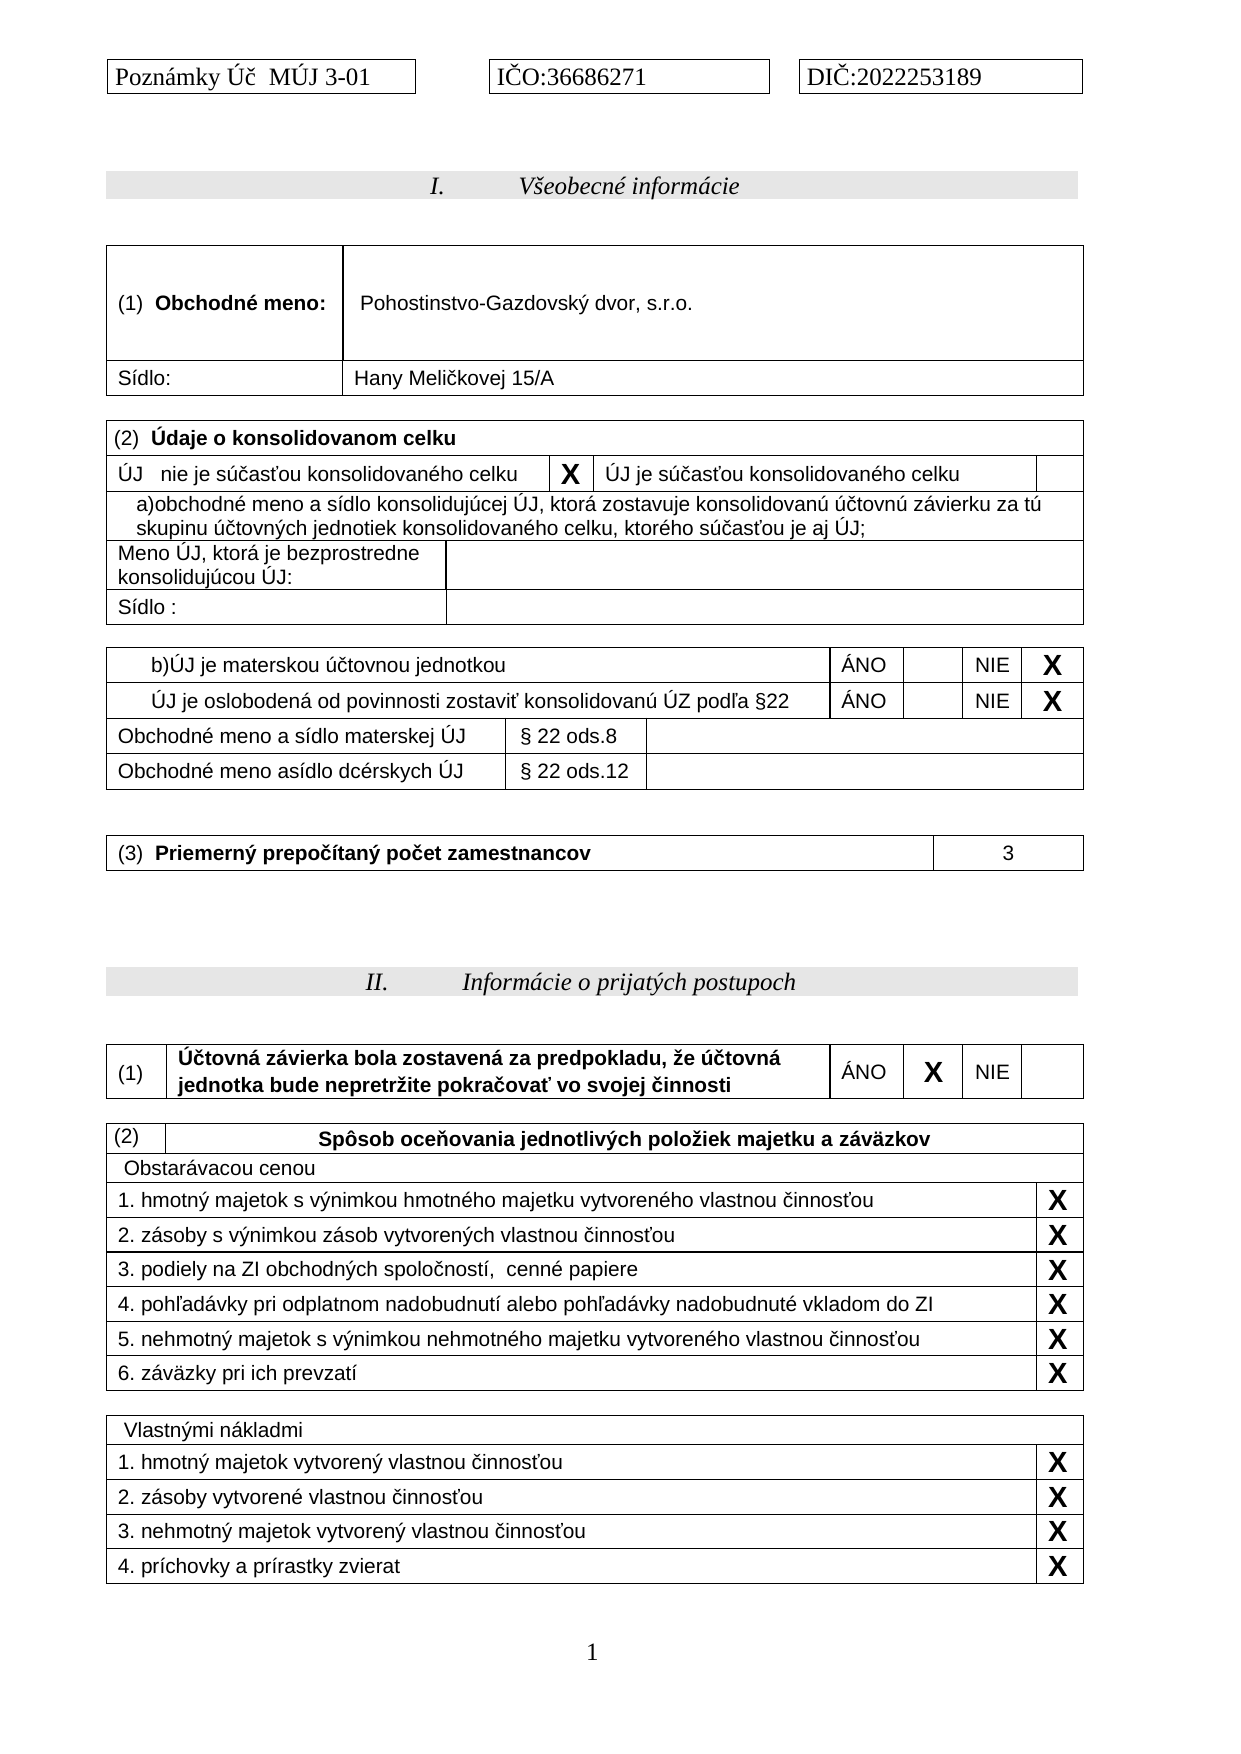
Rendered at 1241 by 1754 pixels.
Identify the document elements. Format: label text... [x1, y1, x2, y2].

table_cell 6. záväzky pri ich prevzatí [107, 1356, 1036, 1390]
table_cell 4. príchovky a prírastky zvierat [107, 1549, 1036, 1583]
table_cell a)obchodné meno a sídlo konsolidujúcej ÚJ, ktorá zostavuje konsolidovanú účtovnú závierku za tú skupinu účtovných jednotiek konsolidovaného celku, ktorého súčasťou je aj ÚJ; [107, 492, 1083, 540]
table_cell Hany Meličkovej 15/A [343, 361, 1083, 395]
table_cell [447, 590, 1083, 624]
table_cell 1. hmotný majetok vytvorený vlastnou činnosťou [107, 1445, 1036, 1479]
table_header b)ÚJ je materskou účtovnou jednotkou [107, 648, 829, 682]
table_header [904, 648, 962, 682]
table_header [107, 1124, 165, 1153]
table_cell Meno ÚJ, ktorá je bezprostredne konsolidujúcou ÚJ: [107, 541, 445, 589]
table_cell X [1037, 1480, 1083, 1513]
table_header Vlastnými nákladmi [107, 1416, 1083, 1444]
table_cell X [1037, 1183, 1083, 1217]
table_cell X [1037, 1287, 1083, 1321]
table_header NIE [963, 648, 1021, 682]
table_cell 4. pohľadávky pri odplatnom nadobudnutí alebo pohľadávky nadobudnuté vkladom do ZI [107, 1287, 1036, 1321]
table_header ÁNO [831, 648, 903, 682]
table_header [1022, 1045, 1083, 1098]
table_cell X [1037, 1445, 1083, 1479]
table_cell X [1037, 1515, 1083, 1548]
table_cell ÚJ nie je súčasťou konsolidovaného celku [107, 456, 549, 491]
table_cell ÚJ je oslobodená od povinnosti zostaviť konsolidovanú ÚZ podľa §22 [107, 683, 829, 718]
table_header Spôsob oceňovania jednotlivých položiek majetku a záväzkov [166, 1124, 1083, 1153]
table_cell X [1037, 1549, 1083, 1583]
table_header Účtovná závierka bola zostavená za predpokladu, že účtovná jednotka bude nepretržite pokračovať vo svojej činnosti [167, 1045, 829, 1098]
table_header NIE [963, 1045, 1021, 1098]
table_cell 5. nehmotný majetok s výnimkou nehmotného majetku vytvoreného vlastnou činnosťou [107, 1322, 1036, 1355]
table_header 3 [934, 836, 1083, 870]
table_cell Obchodné meno a sídlo materskej ÚJ [107, 719, 505, 753]
table_cell [1037, 456, 1083, 491]
table_cell [647, 754, 1083, 788]
table_cell [904, 683, 962, 718]
table_cell § 22 ods.12 [506, 754, 646, 788]
table_cell ÁNO [831, 683, 903, 718]
table_header ÁNO [831, 1045, 903, 1098]
table_cell Obstarávacou cenou [107, 1154, 1083, 1182]
list Informácie o prijatých postupoch [106, 967, 1078, 996]
table_cell 3. nehmotný majetok vytvorený vlastnou činnosťou [107, 1515, 1036, 1548]
table_cell Sídlo: [107, 361, 342, 395]
table_cell X [1037, 1356, 1083, 1390]
table_header Priemerný prepočítaný počet zamestnancov [107, 836, 933, 870]
table_cell 2. zásoby s výnimkou zásob vytvorených vlastnou činnosťou [107, 1218, 1036, 1251]
table_cell 2. zásoby vytvorené vlastnou činnosťou [107, 1480, 1036, 1513]
table_header X [904, 1045, 962, 1098]
table_cell 3. podiely na ZI obchodných spoločností, cenné papiere [107, 1253, 1036, 1286]
table_cell X [1037, 1253, 1083, 1286]
table_cell ÚJ je súčasťou konsolidovaného celku [594, 456, 1036, 491]
table_header Obchodné meno: [107, 246, 342, 359]
table_cell [447, 541, 1083, 589]
table_header [107, 1045, 166, 1098]
table_cell X [1037, 1218, 1083, 1251]
table_cell Sídlo : [107, 590, 446, 624]
list Všeobecné informácie [106, 171, 1078, 199]
table_cell X [1037, 1322, 1083, 1355]
table_header X [1022, 648, 1083, 682]
table_cell NIE [963, 683, 1021, 718]
table_cell § 22 ods.8 [506, 719, 646, 753]
table_cell [647, 719, 1083, 753]
table_cell X [550, 456, 593, 491]
table_cell 1. hmotný majetok s výnimkou hmotného majetku vytvoreného vlastnou činnosťou [107, 1183, 1036, 1217]
table_cell X [1022, 683, 1083, 718]
table_cell Obchodné meno asídlo dcérskych ÚJ [107, 754, 505, 788]
table_header Pohostinstvo-Gazdovský dvor, s.r.o. [344, 246, 1083, 359]
table_header Údaje o konsolidovanom celku [107, 421, 1083, 455]
